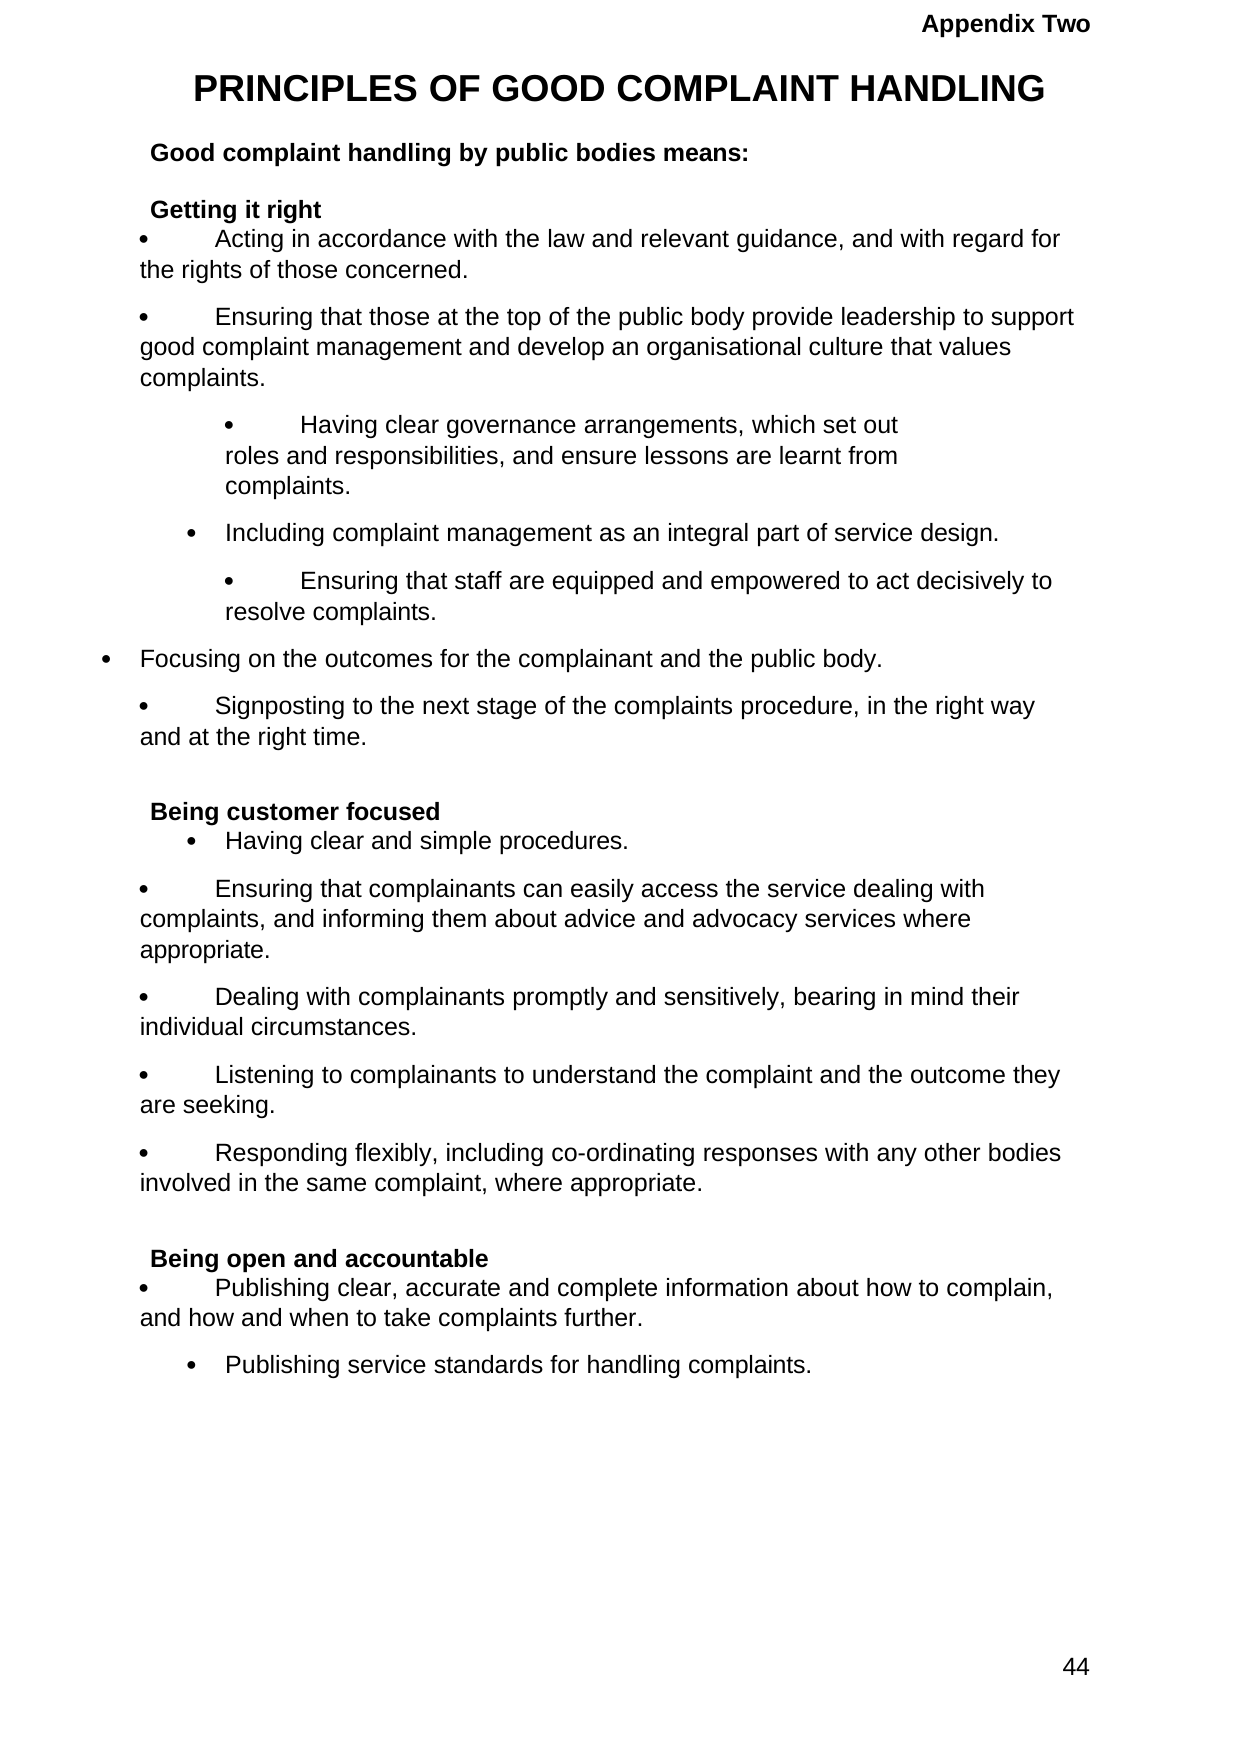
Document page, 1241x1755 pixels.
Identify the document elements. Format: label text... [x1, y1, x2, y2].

text Getting it right [150, 195, 1103, 224]
list Having clear and simple procedures. [187, 826, 1103, 855]
list Acting in accordance with the law and relevant guidance, and with regard for the rights of those concerned. [139, 224, 1071, 283]
list Including complaint management as an integral part of service design. [187, 518, 1103, 547]
subtitle Being open and accountable [150, 1244, 1103, 1272]
subtitle Appendix Two [139, 8, 1091, 37]
list Signposting to the next stage of the complaints procedure, in the right way and at the right time. [139, 691, 1046, 750]
list Having clear governance arrangements, which set out roles and responsibilities, and ensure lessons are learnt from complaints. [225, 410, 933, 500]
list Responding flexibly, including co-ordinating responses with any other bodies involved in the same complaint, where appropriate. [139, 1138, 1072, 1197]
list Ensuring that complainants can easily access the service dealing with complaints, and informing them about advice and advocacy services where appropriate. [139, 874, 1057, 963]
list Listening to complainants to understand the complaint and the outcome they are seeking. [139, 1060, 1071, 1119]
list Ensuring that those at the top of the public body provide leadership to support good complaint management and develop an organisational culture that values complaints. [139, 302, 1085, 392]
list Ensuring that staff are equipped and empowered to act decisively to resolve complaints. [225, 566, 1065, 625]
list Publishing service standards for handling complaints. [187, 1350, 1103, 1379]
subtitle Being customer focused [150, 797, 1103, 826]
list Dealing with complainants promptly and sensitively, bearing in mind their individual circumstances. [139, 982, 1030, 1041]
text PRINCIPLES OF GOOD COMPLAINT HANDLING [193, 66, 1103, 109]
subtitle Good complaint handling by public bodies means: [150, 138, 1103, 167]
list Publishing clear, accurate and complete information about how to complain, and how and when to take complaints further. [139, 1273, 1064, 1332]
list Focusing on the outcomes for the complainant and the public body. [102, 643, 1103, 672]
